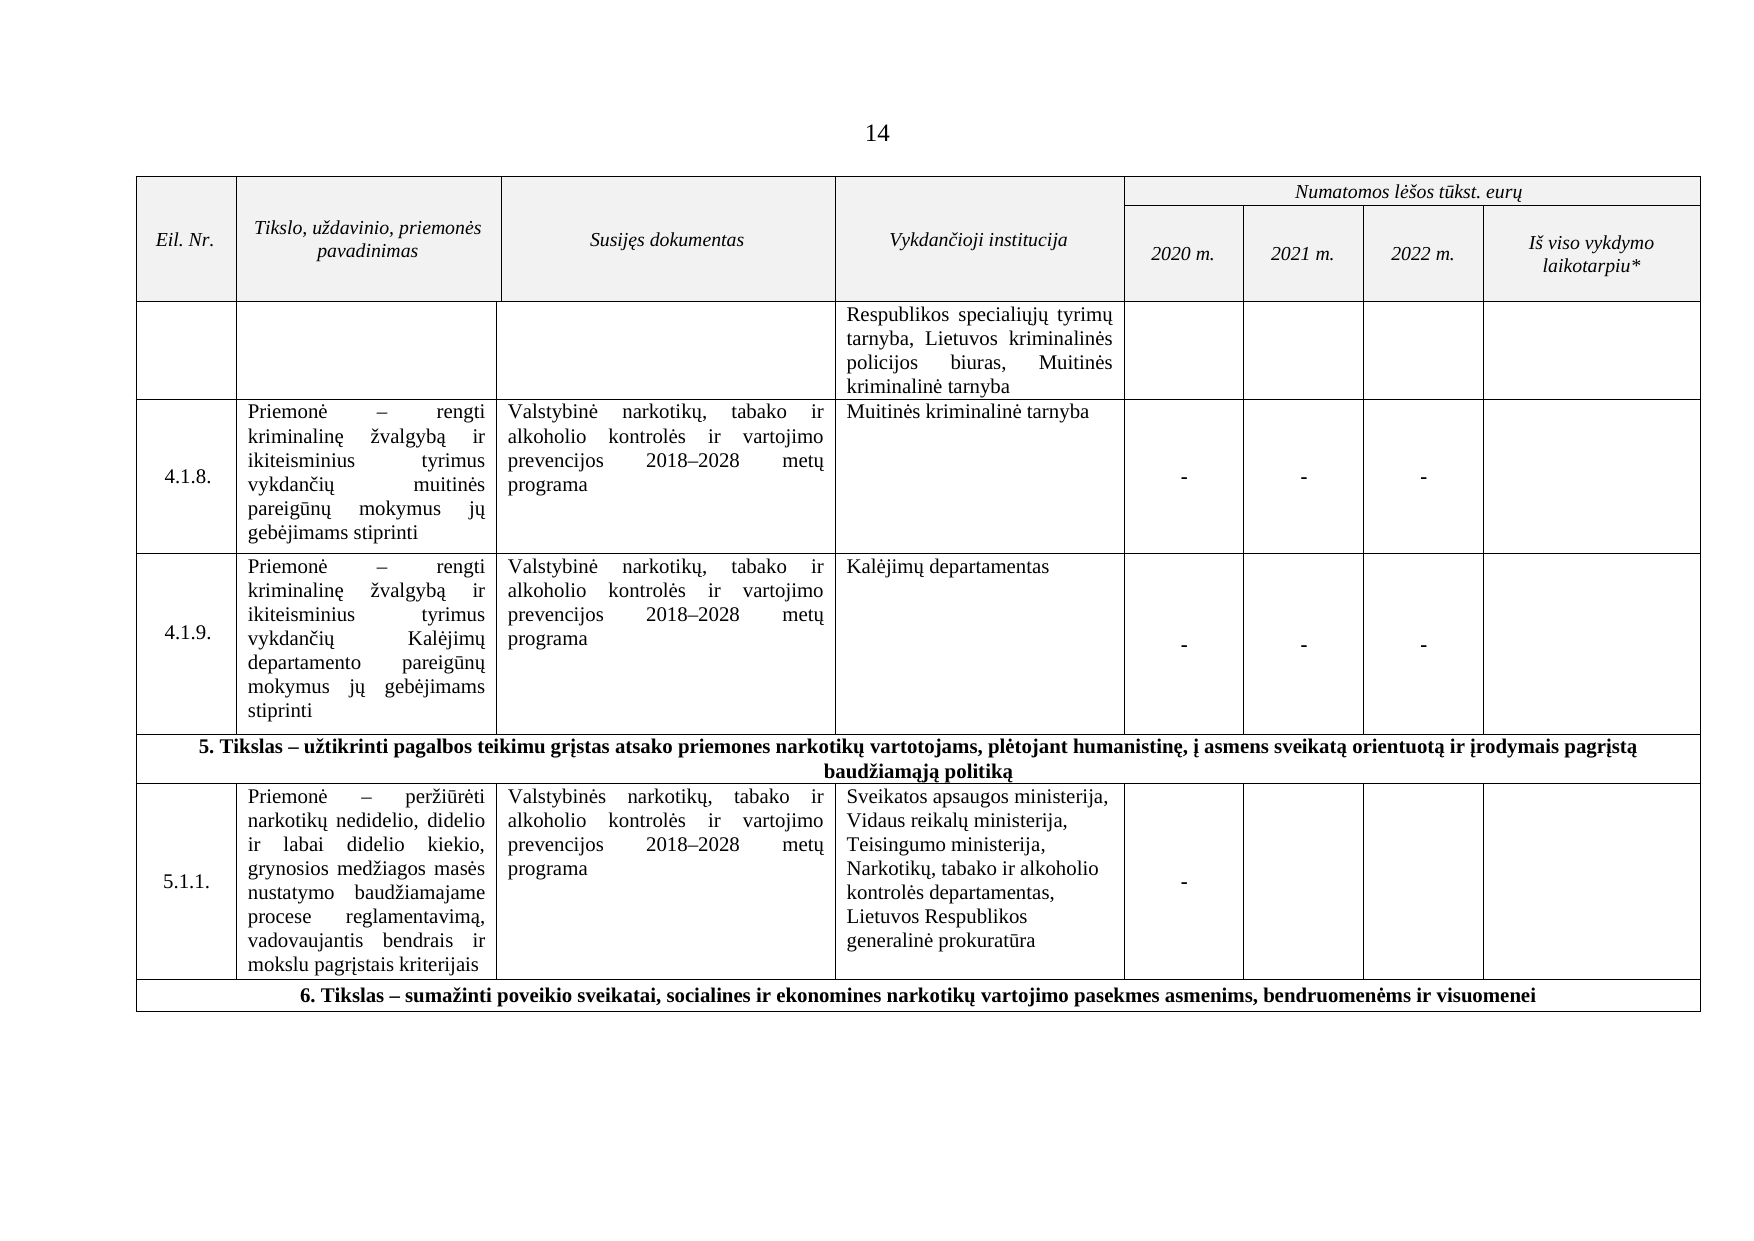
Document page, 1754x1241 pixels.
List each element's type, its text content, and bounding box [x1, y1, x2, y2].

table_cell - [1364, 400, 1483, 553]
table_cell 5. Tikslas – užtikrinti pagalbos teikimu grįstas atsako priemones narkotikų vartotojams, plėtojant humanistinę, į asmens sveikatą orientuotą ir įrodymais pagrįstą baudžiamąją politiką [137, 735, 1700, 783]
table_cell [497, 302, 835, 398]
table_cell Valstybinės narkotikų, tabako ir alkoholio kontrolės ir vartojimo prevencijos 2018–2028 metų programa [497, 784, 835, 978]
table_cell [237, 302, 496, 398]
table_cell 2020 m. [1125, 206, 1243, 301]
table_cell [1244, 784, 1363, 978]
table_header Susijęs dokumentas [502, 177, 835, 301]
table_header Vykdančioji institucija [836, 177, 1124, 301]
table_cell Priemonė – rengti kriminalinę žvalgybą ir ikiteisminius tyrimus vykdančių muitinės pareigūnų mokymus jų gebėjimams stiprinti [237, 400, 496, 553]
table_cell Valstybinė narkotikų, tabako ir alkoholio kontrolės ir vartojimo prevencijos 2018–2028 metų programa [497, 554, 835, 733]
table_header Eil. Nr. [137, 177, 236, 301]
table_cell 2022 m. [1364, 206, 1483, 301]
table_cell - [1364, 302, 1483, 398]
table_cell Respublikos specialiųjų tyrimų tarnyba, Lietuvos kriminalinės policijos biuras, Muitinės kriminalinė tarnyba [836, 302, 1124, 398]
table_cell Kalėjimų departamentas [836, 554, 1124, 733]
table_cell Priemonė – rengti kriminalinę žvalgybą ir ikiteisminius tyrimus vykdančių Kalėjimų departamento pareigūnų mokymus jų gebėjimams stiprinti [237, 554, 496, 733]
table_cell [1484, 784, 1700, 978]
table_cell 4.1.9. [137, 554, 236, 733]
table_cell - [1244, 554, 1363, 733]
table_cell Valstybinė narkotikų, tabako ir alkoholio kontrolės ir vartojimo prevencijos 2018–2028 metų programa [497, 400, 835, 553]
table_header Numatomos lėšos tūkst. eurų [1125, 177, 1700, 205]
table_cell [1484, 302, 1700, 398]
table_cell 5.1.1. [137, 784, 236, 978]
table_cell 6. Tikslas – sumažinti poveikio sveikatai, socialines ir ekonomines narkotikų vartojimo pasekmes asmenims, bendruomenėms ir visuomenei [137, 980, 1700, 1011]
table_cell Sveikatos apsaugos ministerija, Vidaus reikalų ministerija, Teisingumo ministerija, Narkotikų, tabako ir alkoholio kontrolės departamentas, Lietuvos Respublikos generalinė prokuratūra [836, 784, 1124, 978]
table_cell 4.1.8. [137, 400, 236, 553]
table_cell - [1244, 400, 1363, 553]
table_cell Muitinės kriminalinė tarnyba [836, 400, 1124, 553]
table_cell - [1244, 302, 1363, 398]
table_cell - [1364, 554, 1483, 733]
table_cell 2021 m. [1244, 206, 1363, 301]
table_cell [137, 302, 236, 398]
table_header Tikslo, uždavinio, priemonės pavadinimas [237, 177, 501, 301]
table_cell - [1125, 302, 1243, 398]
table_cell [1364, 784, 1483, 978]
table_cell - [1125, 400, 1243, 553]
table_cell - [1125, 784, 1243, 978]
table_cell - [1125, 554, 1243, 733]
table_cell Iš viso vykdymo laikotarpiu* [1484, 206, 1700, 301]
table_cell [1484, 554, 1700, 733]
table_cell [1484, 400, 1700, 553]
table_cell Priemonė – peržiūrėti narkotikų nedidelio, didelio ir labai didelio kiekio, grynosios medžiagos masės nustatymo baudžiamajame procese reglamentavimą, vadovaujantis bendrais ir mokslu pagrįstais kriterijais [237, 784, 496, 978]
